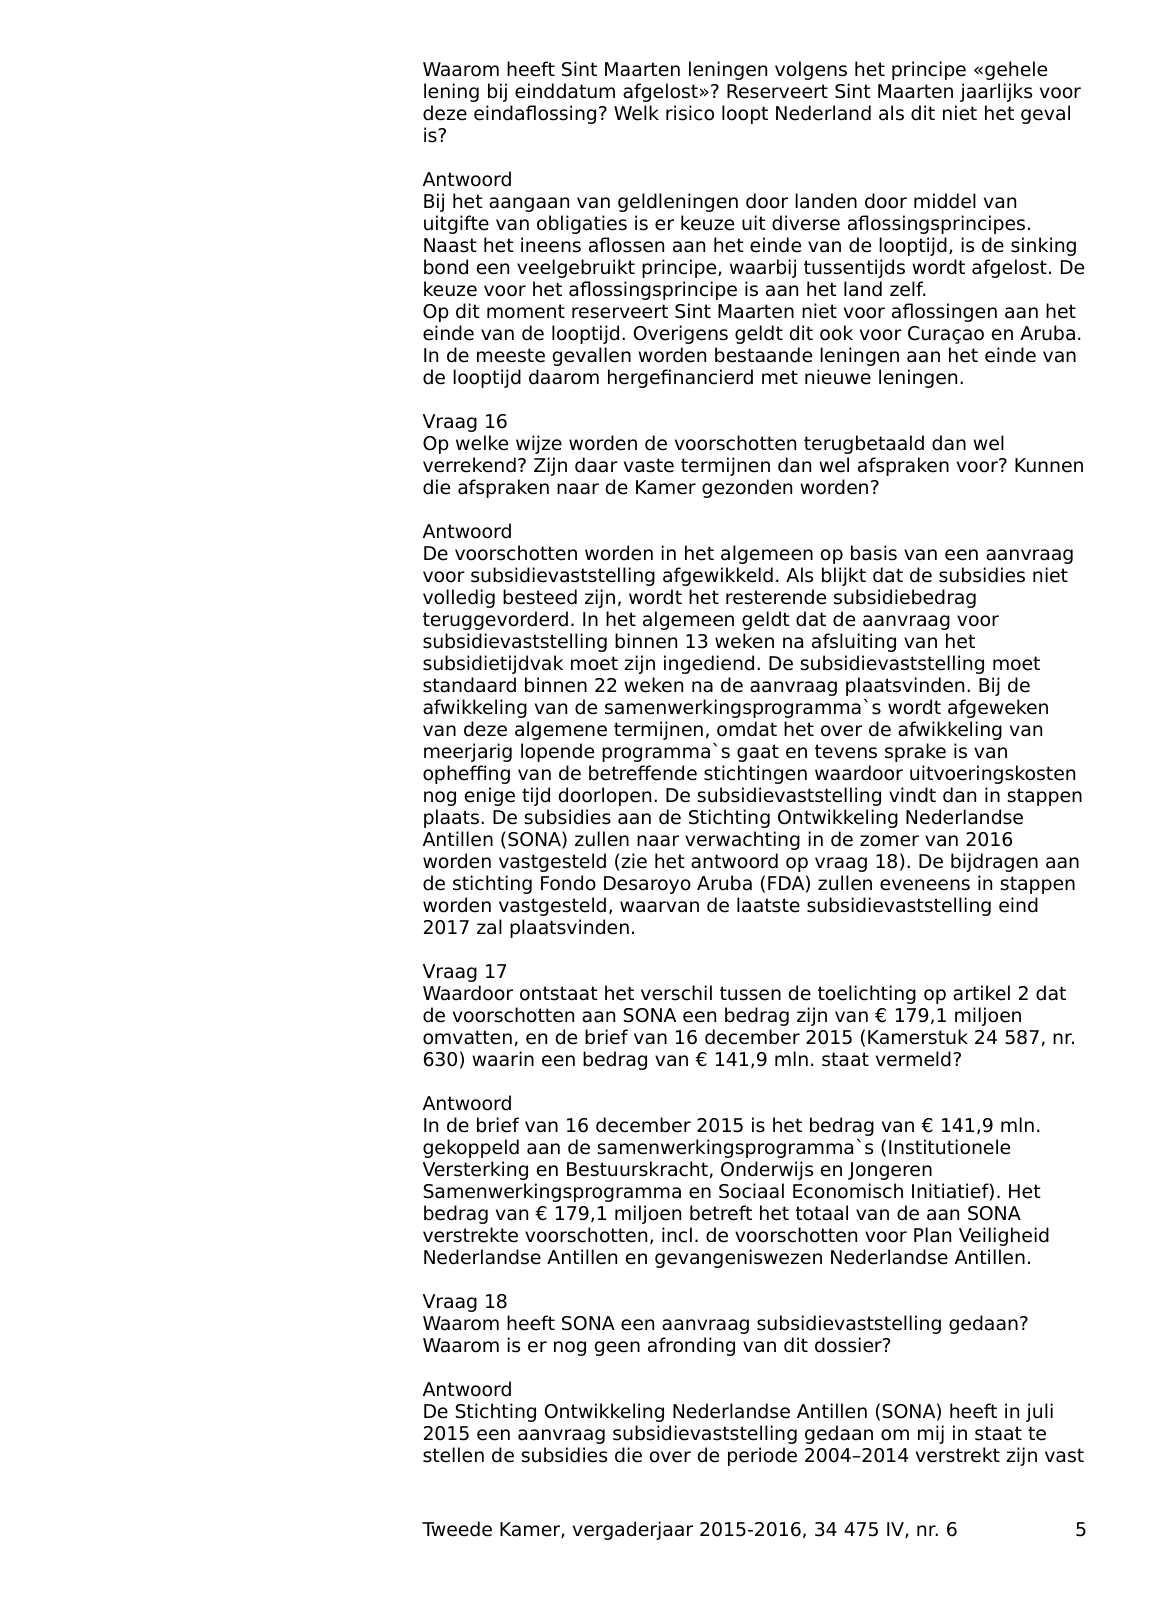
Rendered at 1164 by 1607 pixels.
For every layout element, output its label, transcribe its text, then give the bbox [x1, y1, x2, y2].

text Vraag 18 [422, 1291, 1087, 1313]
text Antwoord [422, 1093, 1087, 1115]
text Antwoord [422, 521, 1087, 543]
text In de brief van 16 december 2015 is het bedrag van € 141,9 mln. gekoppeld aan de samenwerkingsprogramma`s (Institutionele Versterking en Bestuurskracht, Onderwijs en Jongeren Samenwerkingsprogramma en Sociaal Economisch Initiatief). Het bedrag van € 179,1 miljoen betreft het totaal van de aan SONA verstrekte voorschotten, incl. de voorschotten voor Plan Veiligheid Nederlandse Antillen en gevangeniswezen Nederlandse Antillen. [422, 1115, 1087, 1269]
text De Stichting Ontwikkeling Nederlandse Antillen (SONA) heeft in juli 2015 een aanvraag subsidievaststelling gedaan om mij in staat te stellen de subsidies die over de periode 2004–2014 verstrekt zijn vast [422, 1401, 1087, 1467]
text Op welke wijze worden de voorschotten terugbetaald dan wel verrekend? Zijn daar vaste termijnen dan wel afspraken voor? Kunnen die afspraken naar de Kamer gezonden worden? [422, 433, 1087, 499]
text Bij het aangaan van geldleningen door landen door middel van uitgifte van obligaties is er keuze uit diverse aflossingsprincipes. Naast het ineens aflossen aan het einde van de looptijd, is de sinking bond een veelgebruikt principe, waarbij tussentijds wordt afgelost. De keuze voor het aflossingsprincipe is aan het land zelf. [422, 191, 1087, 301]
text Antwoord [422, 1379, 1087, 1401]
text Waardoor ontstaat het verschil tussen de toelichting op artikel 2 dat de voorschotten aan SONA een bedrag zijn van € 179,1 miljoen omvatten, en de brief van 16 december 2015 (Kamerstuk 24 587, nr. 630) waarin een bedrag van € 141,9 mln. staat vermeld? [422, 983, 1087, 1071]
text Antwoord [422, 169, 1087, 191]
text Op dit moment reserveert Sint Maarten niet voor aflossingen aan het einde van de looptijd. Overigens geldt dit ook voor Curaçao en Aruba. In de meeste gevallen worden bestaande leningen aan het einde van de looptijd daarom hergefinancierd met nieuwe leningen. [422, 301, 1087, 389]
text De voorschotten worden in het algemeen op basis van een aanvraag voor subsidievaststelling afgewikkeld. Als blijkt dat de subsidies niet volledig besteed zijn, wordt het resterende subsidiebedrag teruggevorderd. In het algemeen geldt dat de aanvraag voor subsidievaststelling binnen 13 weken na afsluiting van het subsidietijdvak moet zijn ingediend. De subsidievaststelling moet standaard binnen 22 weken na de aanvraag plaatsvinden. Bij de afwikkeling van de samenwerkingsprogramma`s wordt afgeweken van deze algemene termijnen, omdat het over de afwikkeling van meerjarig lopende programma`s gaat en tevens sprake is van opheffing van de betreffende stichtingen waardoor uitvoeringskosten nog enige tijd doorlopen. De subsidievaststelling vindt dan in stappen plaats. De subsidies aan de Stichting Ontwikkeling Nederlandse Antillen (SONA) zullen naar verwachting in de zomer van 2016 worden vastgesteld (zie het antwoord op vraag 18). De bijdragen aan de stichting Fondo Desaroyo Aruba (FDA) zullen eveneens in stappen worden vastgesteld, waarvan de laatste subsidievaststelling eind 2017 zal plaatsvinden. [422, 543, 1087, 939]
text Waarom heeft SONA een aanvraag subsidievaststelling gedaan? Waarom is er nog geen afronding van dit dossier? [422, 1313, 1087, 1357]
text Waarom heeft Sint Maarten leningen volgens het principe «gehele lening bij einddatum afgelost»? Reserveert Sint Maarten jaarlijks voor deze eindaflossing? Welk risico loopt Nederland als dit niet het geval is? [422, 59, 1087, 147]
text Vraag 17 [422, 961, 1087, 983]
text Vraag 16 [422, 411, 1087, 433]
